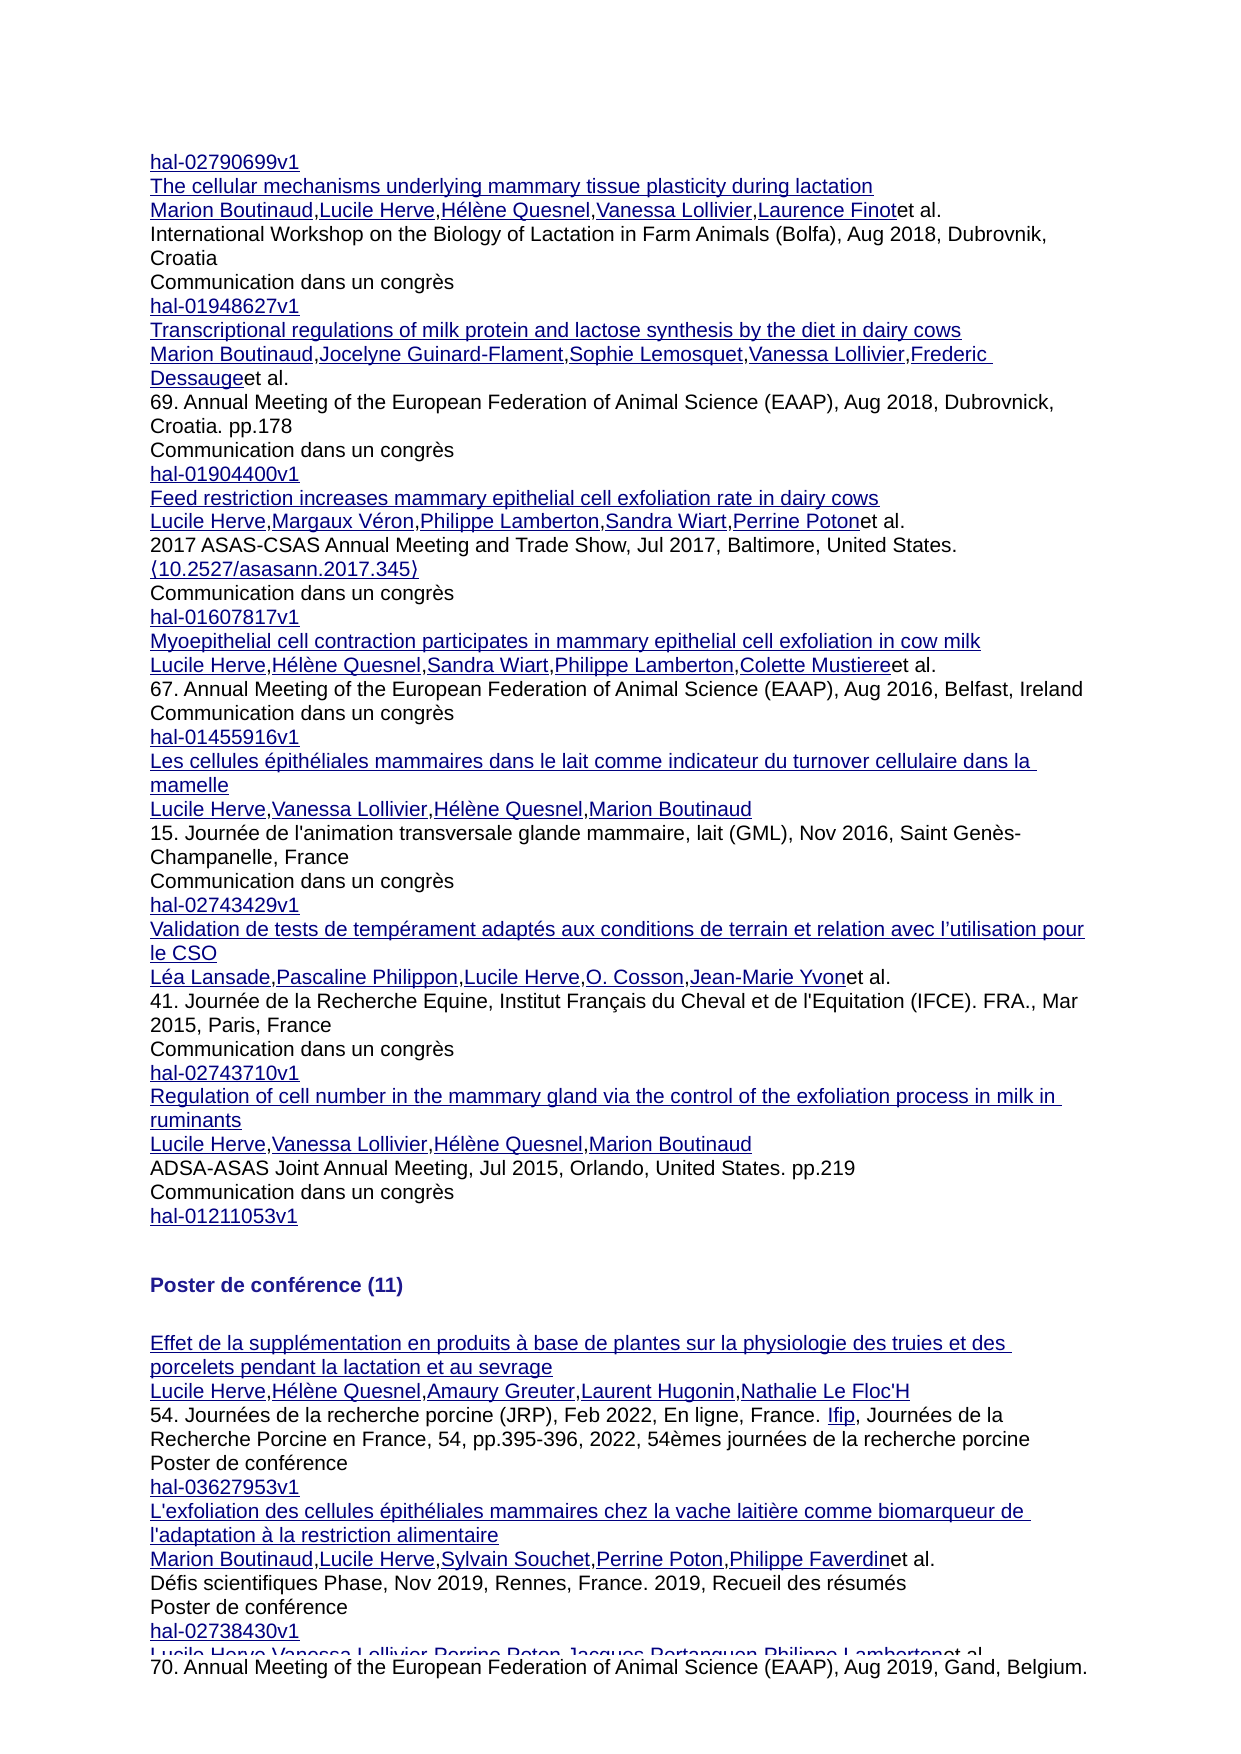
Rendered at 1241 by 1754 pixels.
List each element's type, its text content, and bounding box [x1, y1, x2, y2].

table_cell hal-02790699v1 [150, 150, 1090, 174]
table_cell Effect of day length and inhibition of prolactin on the mammary epithelial cell exfoliation process Lucile Herve,Vanessa Lollivier,Perrine Poton,Jacques Portanguen,Philippe Lambertonet al. 70. Annual Meeting of the European Federation of Animal Science (EAAP), Aug 2019, Gand, Belgium. Wageningen Academic Publishers, Annual Meeting of the European Association for Animal Production, 25, 2019, Annual Meeting of the European Association for Animal Production Poster de conférence hal-02306112v1 [150, 1643, 1090, 1679]
table_header Effet de la supplémentation en produits à base de plantes sur la physiologie des truies et des porcelets pendant la lactation et au sevrage Lucile Herve,Hélène Quesnel,Amaury Greuter,Laurent Hugonin,Nathalie Le Floc'H 54. Journées de la recherche porcine (JRP), Feb 2022, En ligne, France. Ifip, Journées de la Recherche Porcine en France, 54, pp.395-396, 2022, 54èmes journées de la recherche porcine Poster de conférence hal-03627953v1 [150, 1331, 1090, 1499]
table_cell Feed restriction increases mammary epithelial cell exfoliation rate in dairy cows Lucile Herve,Margaux Véron,Philippe Lamberton,Sandra Wiart,Perrine Potonet al. 2017 ASAS-CSAS Annual Meeting and Trade Show, Jul 2017, Baltimore, United States. ⟨10.2527/asasann.2017.345⟩ Communication dans un congrès hal-01607817v1 [150, 485, 1090, 629]
table_cell Regulation of cell number in the mammary gland via the control of the exfoliation process in milk in ruminants Lucile Herve,Vanessa Lollivier,Hélène Quesnel,Marion Boutinaud ADSA-ASAS Joint Annual Meeting, Jul 2015, Orlando, United States. pp.219 Communication dans un congrès hal-01211053v1 [150, 1084, 1090, 1228]
table_cell Validation de tests de tempérament adaptés aux conditions de terrain et relation avec l’utilisation pour le CSO Léa Lansade,Pascaline Philippon,Lucile Herve,O. Cosson,Jean-Marie Yvonet al. 41. Journée de la Recherche Equine, Institut Français du Cheval et de l'Equitation (IFCE). FRA., Mar 2015, Paris, France Communication dans un congrès hal-02743710v1 [150, 917, 1090, 1084]
subtitle Poster de conférence (11) [150, 1273, 1090, 1297]
table_cell Transcriptional regulations of milk protein and lactose synthesis by the diet in dairy cows Marion Boutinaud,Jocelyne Guinard-Flament,Sophie Lemosquet,Vanessa Lollivier,Frederic Dessaugeet al. 69. Annual Meeting of the European Federation of Animal Science (EAAP), Aug 2018, Dubrovnick, Croatia. pp.178 Communication dans un congrès hal-01904400v1 [150, 318, 1090, 485]
table_cell Les cellules épithéliales mammaires dans le lait comme indicateur du turnover cellulaire dans la mamelle Lucile Herve,Vanessa Lollivier,Hélène Quesnel,Marion Boutinaud 15. Journée de l'animation transversale glande mammaire, lait (GML), Nov 2016, Saint Genès-Champanelle, France Communication dans un congrès hal-02743429v1 [150, 749, 1090, 917]
table_cell L'exfoliation des cellules épithéliales mammaires chez la vache laitière comme biomarqueur de l'adaptation à la restriction alimentaire Marion Boutinaud,Lucile Herve,Sylvain Souchet,Perrine Poton,Philippe Faverdinet al. Défis scientifiques Phase, Nov 2019, Rennes, France. 2019, Recueil des résumés Poster de conférence hal-02738430v1 [150, 1499, 1090, 1643]
table_cell The cellular mechanisms underlying mammary tissue plasticity during lactation Marion Boutinaud,Lucile Herve,Hélène Quesnel,Vanessa Lollivier,Laurence Finotet al. International Workshop on the Biology of Lactation in Farm Animals (Bolfa), Aug 2018, Dubrovnik, Croatia Communication dans un congrès hal-01948627v1 [150, 174, 1090, 318]
table_cell Myoepithelial cell contraction participates in mammary epithelial cell exfoliation in cow milk Lucile Herve,Hélène Quesnel,Sandra Wiart,Philippe Lamberton,Colette Mustiereet al. 67. Annual Meeting of the European Federation of Animal Science (EAAP), Aug 2016, Belfast, Ireland Communication dans un congrès hal-01455916v1 [150, 629, 1090, 749]
